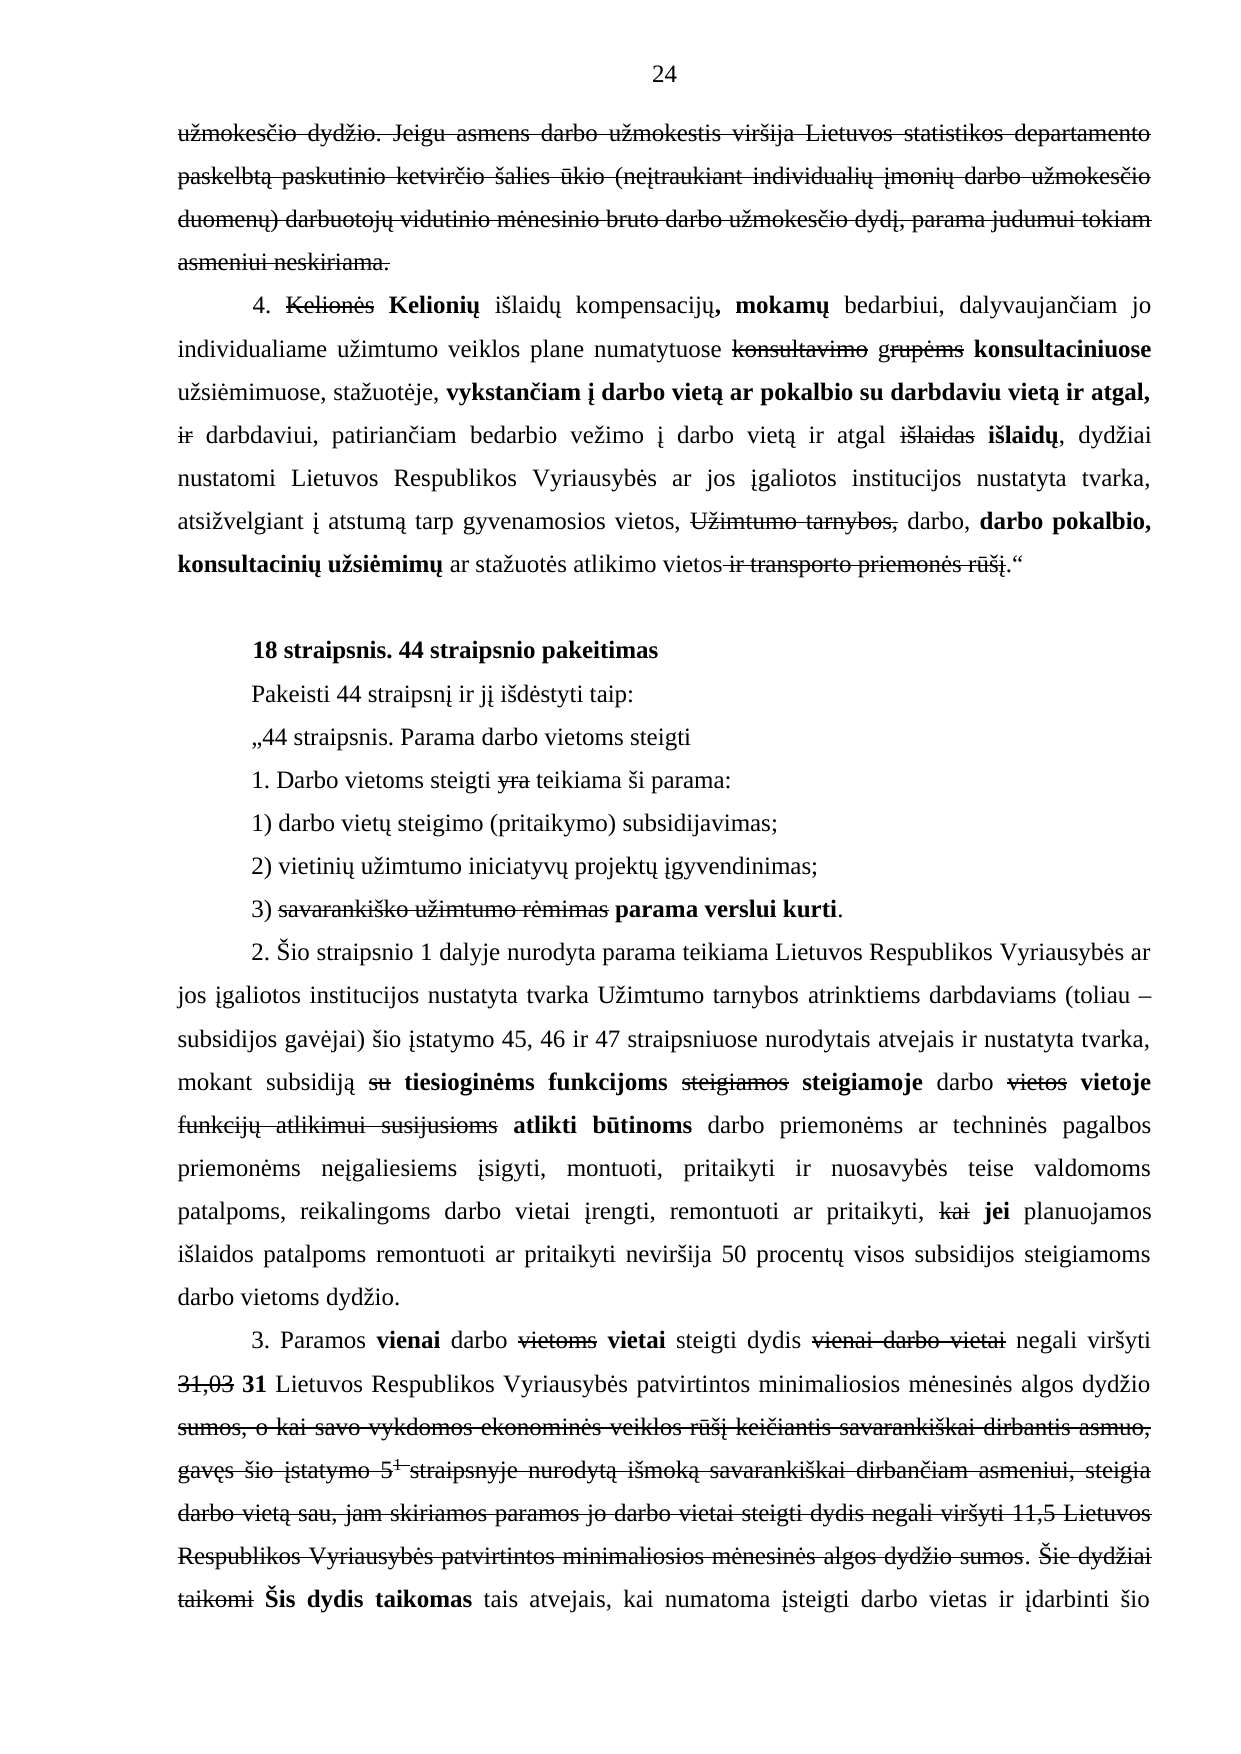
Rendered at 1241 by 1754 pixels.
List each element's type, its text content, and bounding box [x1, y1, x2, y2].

text 3) savarankiško užimtumo rėmimas parama verslui kurti. [177, 894, 1152, 923]
text 4. Kelionės Kelionių išlaidų kompensacijų, mokamų bedarbiui, dalyvaujančiam jo individualiame užimtumo veiklos plane numatytuose konsultavimo grupėms konsultaciniuose užsiėmimuose, stažuotėje, vykstančiam į darbo vietą ar pokalbio su darbdaviu vietą ir atgal, ir darbdaviui, patiriančiam bedarbio vežimo į darbo vietą ir atgal išlaidas išlaidų, dydžiai nustatomi Lietuvos Respublikos Vyriausybės ar jos įgaliotos institucijos nustatyta tvarka, atsižvelgiant į atstumą tarp gyvenamosios vietos, Užimtumo tarnybos, darbo, darbo pokalbio, konsultacinių užsiėmimų ar stažuotės atlikimo vietos ir transporto priemonės rūšį.“ [177, 291, 1152, 578]
text 3. Paramos judumui dydis sudaro – ne daugiau kaip 26,6 30 procento procentų Lietuvos Respublikos Vyriausybės patvirtintos minimaliosios mėnesinės algos dydžio., jeigu asmens darbo užmokestis neviršija vieno Lietuvos Respublikos Vyriausybės patvirtintos minimaliosios mėnesinės algos dydžio, arba 19,39 procento Lietuvos Respublikos Vyriausybės patvirtintos minimaliosios mėnesinės algos dydžio, jeigu asmens darbo užmokestis viršija vieną Lietuvos Respublikos Vyriausybės patvirtintos minimaliosios mėnesinės algos dydį, bet neviršija Lietuvos statistikos departamento paskelbto paskutinio ketvirčio šalies ūkio (neįtraukiant individualių įmonių darbo užmokesčio duomenų) darbuotojų vidutinio mėnesinio bruto darbo užmokesčio dydžio. Jeigu asmens darbo užmokestis viršija Lietuvos statistikos departamento paskelbtą paskutinio ketvirčio šalies ūkio (neįtraukiant individualių įmonių darbo užmokesčio duomenų) darbuotojų vidutinio mėnesinio bruto darbo užmokesčio dydį, parama judumui tokiam asmeniui neskiriama. [177, 118, 1152, 220]
text 3. Paramos vienai darbo vietoms vietai steigti dydis vienai darbo vietai negali viršyti 31,03 31 Lietuvos Respublikos Vyriausybės patvirtintos minimaliosios mėnesinės algos dydžio sumos, o kai savo vykdomos ekonominės veiklos rūšį keičiantis savarankiškai dirbantis asmuo, gavęs šio įstatymo 51 straipsnyje nurodytą išmoką savarankiškai dirbančiam asmeniui, steigia darbo vietą sau, jam skiriamos paramos jo darbo vietai steigti dydis negali viršyti 11,5 Lietuvos Respublikos Vyriausybės patvirtintos minimaliosios mėnesinės algos dydžio sumos. Šie dydžiai taikomi Šis dydis taikomas tais atvejais, kai numatoma įsteigti darbo vietas ir įdarbinti šio įstatymo 45, 46 ir 47 straipsniuose nurodytus asmenis, nustatant jiems Lietuvos Respublikos darbo kodekse numatytą savaitės darbo laiko trukmę. Numatant įsteigti darbo vietas ir įdarbinti šio įstatymo 45, 46 ir 47 straipsniuose nurodytus asmenis, nustatant jiems ne visą darbo dieną arba ne visą darbo savaitę, kaip tai nurodyta Lietuvos Respublikos darbo kodekse, išskyrus šio įstatymo 25 straipsnio 1, 2 ir 3 punktuose nurodytų asmenų, kurie dėl sveikatos būklės gali dirbti ne visą darbo dieną ar ne visą darbo savaitę, įdarbinimo atvejus, paramos dydis mažinamas proporcingai, atsižvelgiant į numatomą dirbti darbo laiką (valandas). [177, 1515, 1152, 1613]
text 3. Paramos judumui dydis sudaro – ne daugiau kaip 26,6 30 procento procentų Lietuvos Respublikos Vyriausybės patvirtintos minimaliosios mėnesinės algos dydžio., jeigu asmens darbo užmokestis neviršija vieno Lietuvos Respublikos Vyriausybės patvirtintos minimaliosios mėnesinės algos dydžio, arba 19,39 procento Lietuvos Respublikos Vyriausybės patvirtintos minimaliosios mėnesinės algos dydžio, jeigu asmens darbo užmokestis viršija vieną Lietuvos Respublikos Vyriausybės patvirtintos minimaliosios mėnesinės algos dydį, bet neviršija Lietuvos statistikos departamento paskelbto paskutinio ketvirčio šalies ūkio (neįtraukiant individualių įmonių darbo užmokesčio duomenų) darbuotojų vidutinio mėnesinio bruto darbo užmokesčio dydžio. Jeigu asmens darbo užmokestis viršija Lietuvos statistikos departamento paskelbtą paskutinio ketvirčio šalies ūkio (neįtraukiant individualių įmonių darbo užmokesčio duomenų) darbuotojų vidutinio mėnesinio bruto darbo užmokesčio dydį, parama judumui tokiam asmeniui neskiriama. [177, 221, 1152, 276]
text Pakeisti 44 straipsnį ir jį išdėstyti taip: [177, 679, 1152, 707]
text 2) vietinių užimtumo iniciatyvų projektų įgyvendinimas; [177, 851, 1152, 880]
text 1. Darbo vietoms steigti yra teikiama ši parama: [177, 765, 1152, 794]
text 3. Paramos vienai darbo vietoms vietai steigti dydis vienai darbo vietai negali viršyti 31,03 31 Lietuvos Respublikos Vyriausybės patvirtintos minimaliosios mėnesinės algos dydžio sumos, o kai savo vykdomos ekonominės veiklos rūšį keičiantis savarankiškai dirbantis asmuo, gavęs šio įstatymo 51 straipsnyje nurodytą išmoką savarankiškai dirbančiam asmeniui, steigia darbo vietą sau, jam skiriamos paramos jo darbo vietai steigti dydis negali viršyti 11,5 Lietuvos Respublikos Vyriausybės patvirtintos minimaliosios mėnesinės algos dydžio sumos. Šie dydžiai taikomi Šis dydis taikomas tais atvejais, kai numatoma įsteigti darbo vietas ir įdarbinti šio įstatymo 45, 46 ir 47 straipsniuose nurodytus asmenis, nustatant jiems Lietuvos Respublikos darbo kodekse numatytą savaitės darbo laiko trukmę. Numatant įsteigti darbo vietas ir įdarbinti šio įstatymo 45, 46 ir 47 straipsniuose nurodytus asmenis, nustatant jiems ne visą darbo dieną arba ne visą darbo savaitę, kaip tai nurodyta Lietuvos Respublikos darbo kodekse, išskyrus šio įstatymo 25 straipsnio 1, 2 ir 3 punktuose nurodytų asmenų, kurie dėl sveikatos būklės gali dirbti ne visą darbo dieną ar ne visą darbo savaitę, įdarbinimo atvejus, paramos dydis mažinamas proporcingai, atsižvelgiant į numatomą dirbti darbo laiką (valandas). [177, 1326, 1152, 1514]
text 2. Šio straipsnio 1 dalyje nurodyta parama teikiama Lietuvos Respublikos Vyriausybės ar jos įgaliotos institucijos nustatyta tvarka Užimtumo tarnybos atrinktiems darbdaviams (toliau – subsidijos gavėjai) šio įstatymo 45, 46 ir 47 straipsniuose nurodytais atvejais ir nustatyta tvarka, mokant subsidiją su tiesioginėms funkcijoms steigiamos steigiamoje darbo vietos vietoje funkcijų atlikimui susijusioms atlikti būtinoms darbo priemonėms ar techninės pagalbos priemonėms neįgaliesiems įsigyti, montuoti, pritaikyti ir nuosavybės teise valdomoms patalpoms, reikalingoms darbo vietai įrengti, remontuoti ar pritaikyti, kai jei planuojamos išlaidos patalpoms remontuoti ar pritaikyti neviršija 50 procentų visos subsidijos steigiamoms darbo vietoms dydžio. [177, 937, 1152, 1311]
text 18 straipsnis. 44 straipsnio pakeitimas [177, 636, 1152, 664]
text „44 straipsnis. Parama darbo vietoms steigti [177, 722, 1152, 751]
text 1) darbo vietų steigimo (pritaikymo) subsidijavimas; [177, 808, 1152, 837]
